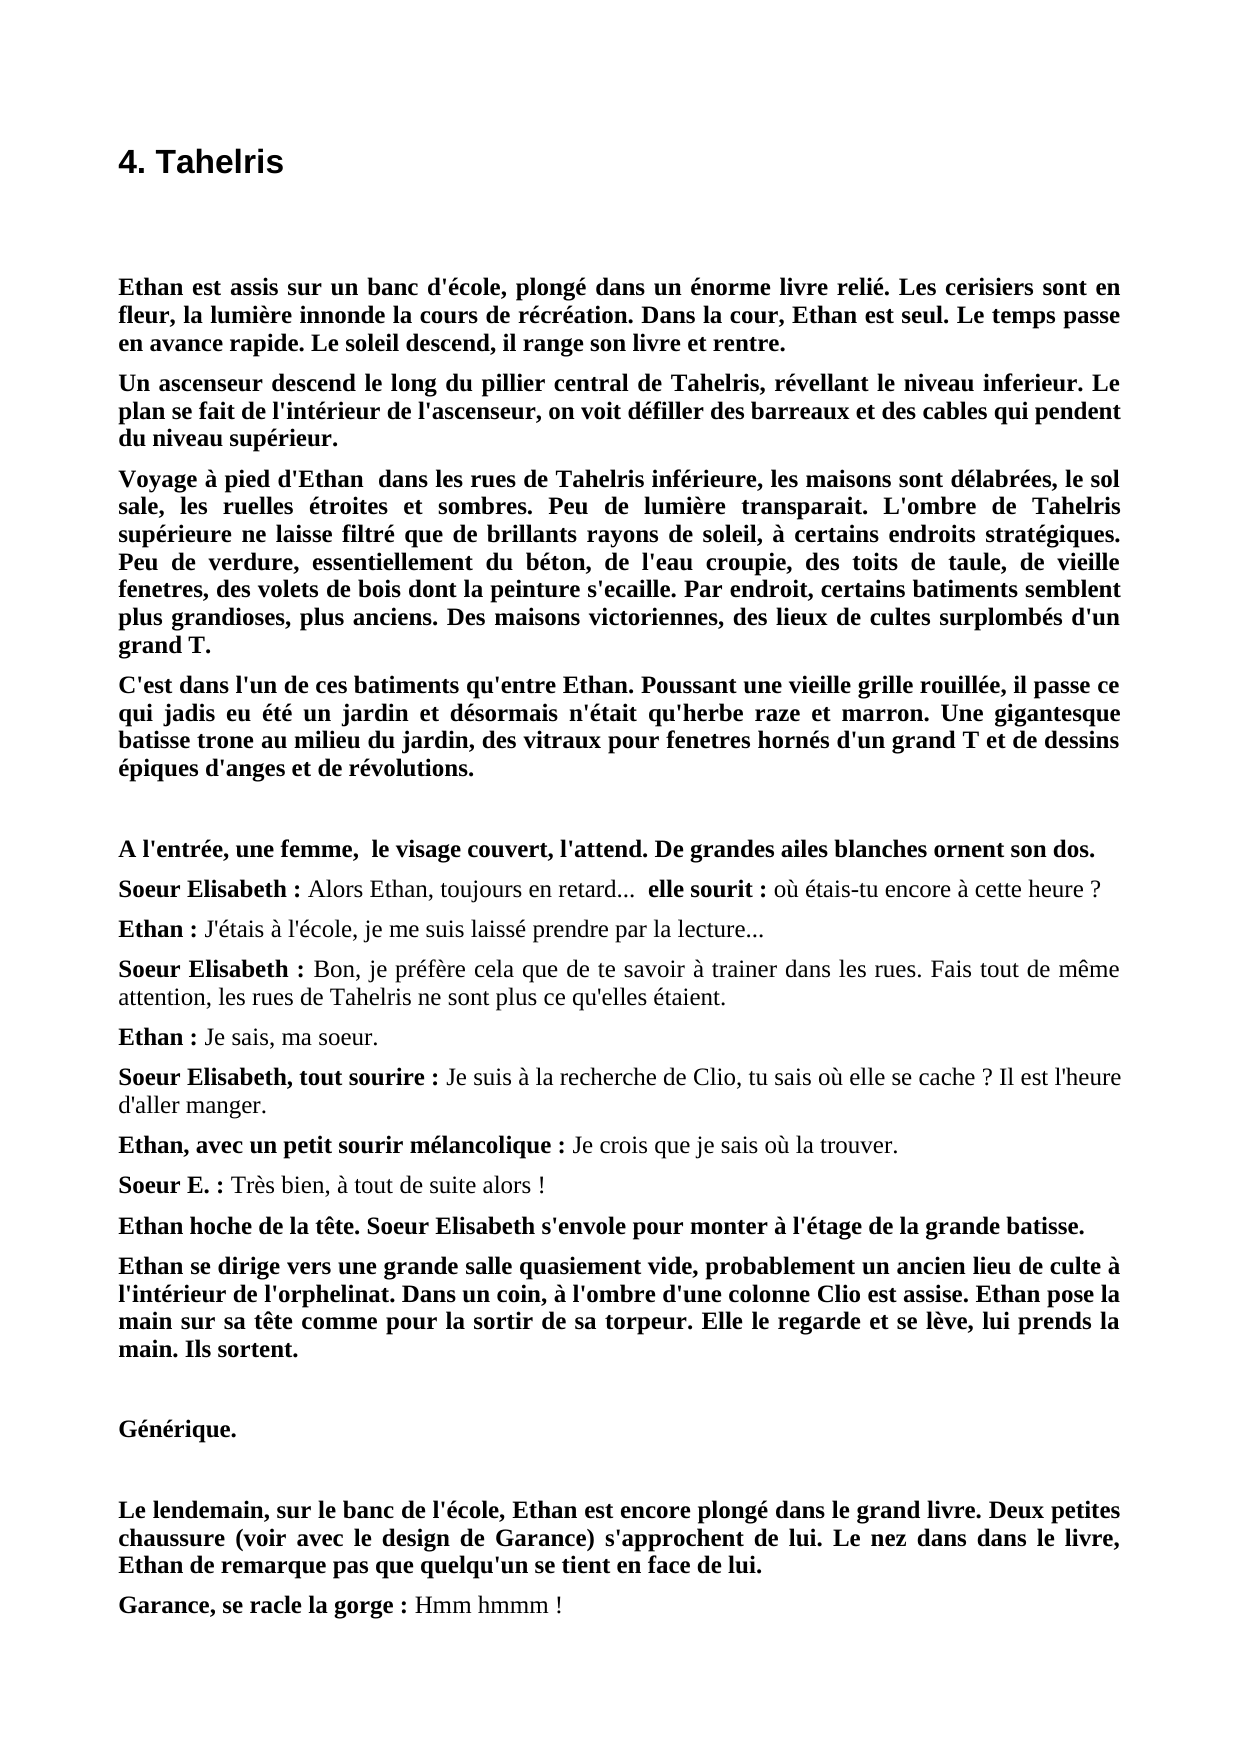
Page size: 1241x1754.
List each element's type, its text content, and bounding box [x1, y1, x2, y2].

text Ethan, avec un petit sourir mélancolique : Je crois que je sais où la trouver. [118, 1131, 1122, 1159]
text C'est dans l'un de ces batiments qu'entre Ethan. Poussant une vieille grille rouillée, il passe ce qui jadis eu été un jardin et désormais n'était qu'herbe raze et marron. Une gigantesque batisse trone au milieu du jardin, des vitraux pour fenetres hornés d'un grand T et de dessins épiques d'anges et de révolutions. [118, 671, 1122, 782]
subtitle 4. Tahelris [118, 143, 1122, 181]
text Soeur Elisabeth : Alors Ethan, toujours en retard... elle sourit : où étais-tu encore à cette heure ? [118, 875, 1122, 903]
text Ethan se dirige vers une grande salle quasiement vide, probablement un ancien lieu de culte à l'intérieur de l'orphelinat. Dans un coin, à l'ombre d'une colonne Clio est assise. Ethan pose la main sur sa tête comme pour la sortir de sa torpeur. Elle le regarde et se lève, lui prends la main. Ils sortent. [118, 1252, 1122, 1363]
text A l'entrée, une femme, le visage couvert, l'attend. De grandes ailes blanches ornent son dos. [118, 835, 1122, 862]
text Garance, se racle la gorge : Hmm hmmm ! [118, 1592, 1122, 1619]
text Soeur E. : Très bien, à tout de suite alors ! [118, 1172, 1122, 1199]
text Voyage à pied d'Ethan dans les rues de Tahelris inférieure, les maisons sont délabrées, le sol sale, les ruelles étroites et sombres. Peu de lumière transparait. L'ombre de Tahelris supérieure ne laisse filtré que de brillants rayons de soleil, à certains endroits stratégiques. Peu de verdure, essentiellement du béton, de l'eau croupie, des toits de taule, de vieille fenetres, des volets de bois dont la peinture s'ecaille. Par endroit, certains batiments semblent plus grandioses, plus anciens. Des maisons victoriennes, des lieux de cultes surplombés d'un grand T. [118, 465, 1122, 659]
text Soeur Elisabeth, tout sourire : Je suis à la recherche de Clio, tu sais où elle se cache ? Il est l'heure d'aller manger. [118, 1063, 1122, 1119]
text Un ascenseur descend le long du pillier central de Tahelris, révellant le niveau inferieur. Le plan se fait de l'intérieur de l'ascenseur, on voit défiller des barreaux et des cables qui pendent du niveau supérieur. [118, 369, 1122, 452]
text Ethan hoche de la tête. Soeur Elisabeth s'envole pour monter à l'étage de la grande batisse. [118, 1212, 1122, 1239]
text Ethan est assis sur un banc d'école, plongé dans un énorme livre relié. Les cerisiers sont en fleur, la lumière innonde la cours de récréation. Dans la cour, Ethan est seul. Le temps passe en avance rapide. Le soleil descend, il range son livre et rentre. [118, 273, 1122, 357]
text Générique. [118, 1416, 1122, 1443]
text Le lendemain, sur le banc de l'école, Ethan est encore plongé dans le grand livre. Deux petites chaussure (voir avec le design de Garance) s'approchent de lui. Le nez dans dans le livre, Ethan de remarque pas que quelqu'un se tient en face de lui. [118, 1496, 1122, 1579]
text Soeur Elisabeth : Bon, je préfère cela que de te savoir à trainer dans les rues. Fais tout de même attention, les rues de Tahelris ne sont plus ce qu'elles étaient. [118, 955, 1122, 1011]
text Ethan : Je sais, ma soeur. [118, 1023, 1122, 1051]
text Ethan : J'étais à l'école, je me suis laissé prendre par la lecture... [118, 915, 1122, 943]
